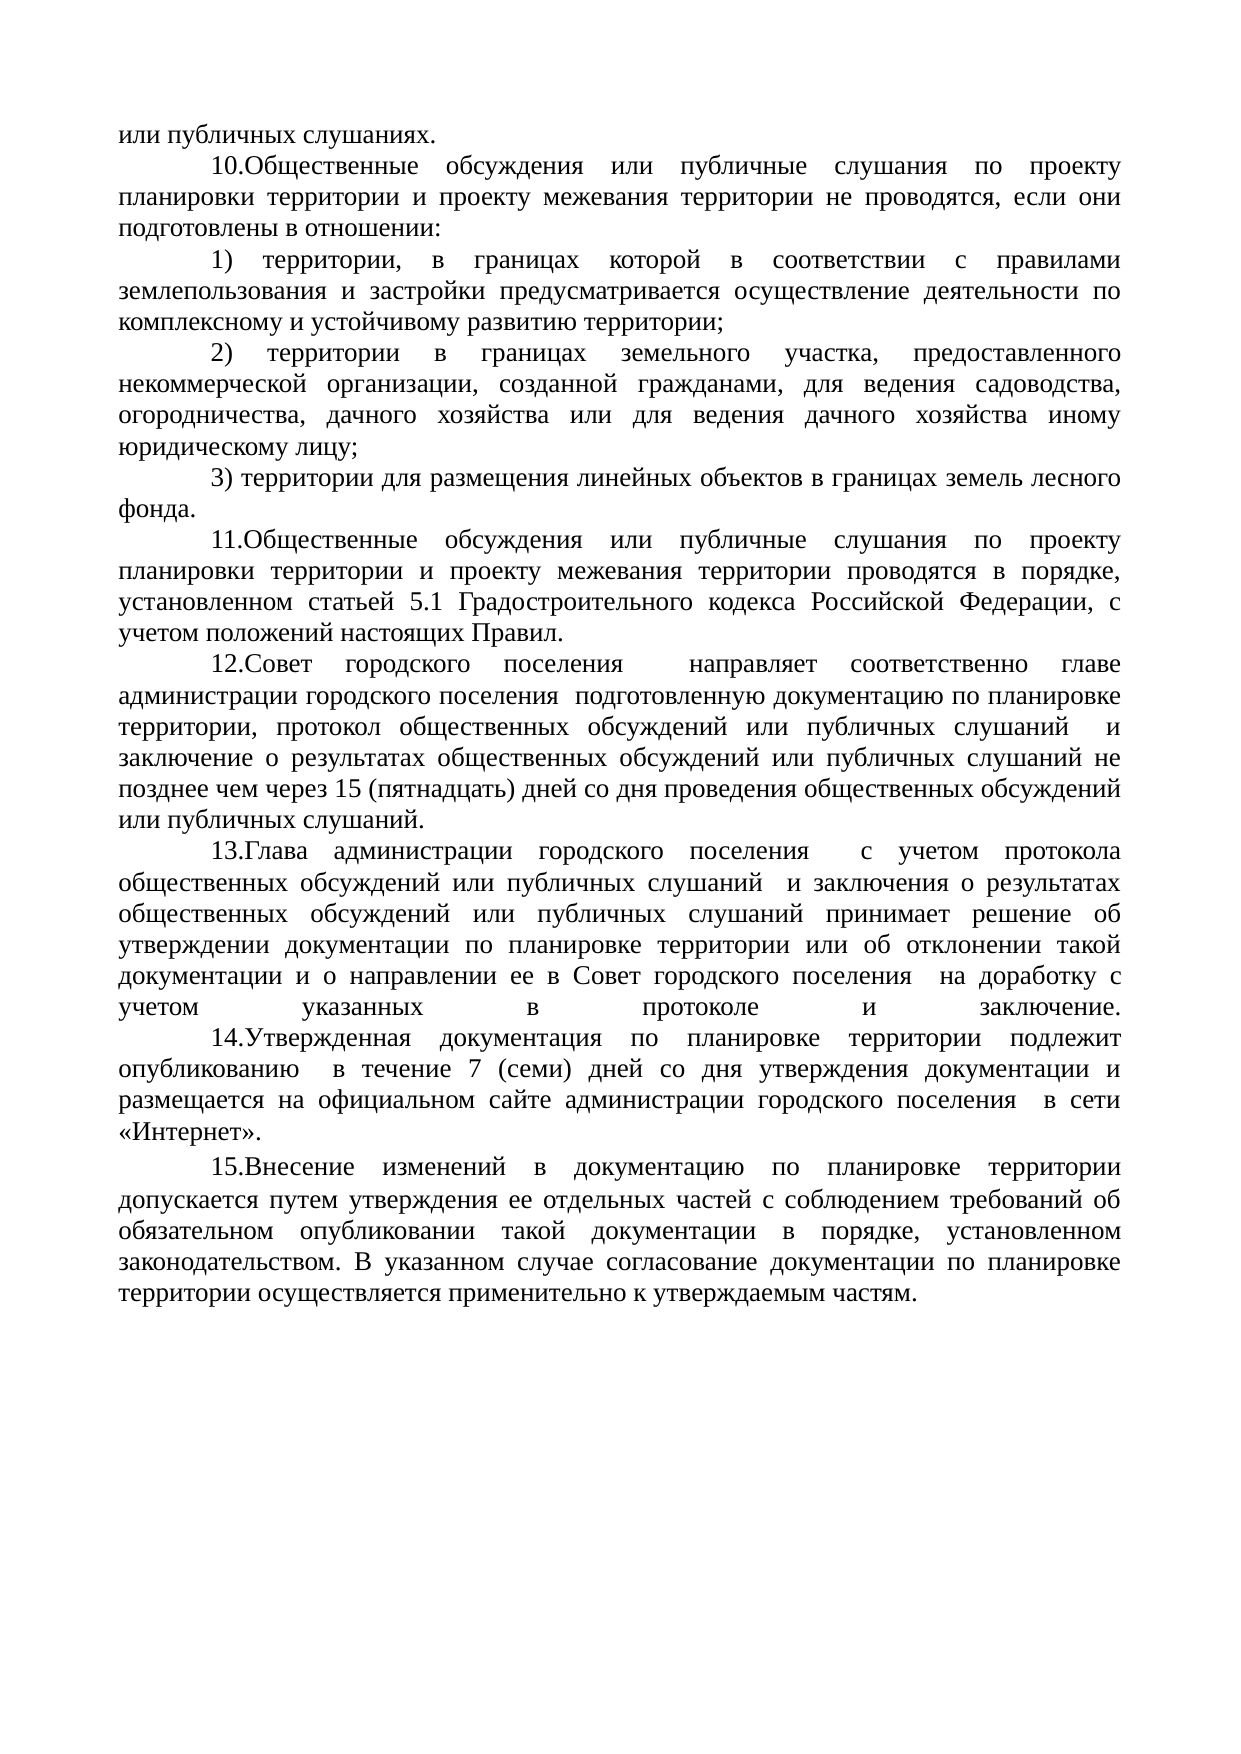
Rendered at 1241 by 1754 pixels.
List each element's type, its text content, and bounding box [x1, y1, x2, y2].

text 13.Глава администрации городского поселения с учетом протокола общественных обсуждений или публичных слушаний и заключения о результатах общественных обсуждений или публичных слушаний принимает решение об утверждении документации по планировке территории или об отклонении такой документации и о направлении ее в Совет городского поселения на доработку с учетом указанных в протоколе и заключение. 14.Утвержденная документация по планировке территории подлежит опубликованию в течение 7 (семи) дней со дня утверждения документации и размещается на официальном сайте администрации городского поселения в сети «Интернет». 15.Внесение изменений в документацию по планировке территории допускается путем утверждения ее отдельных частей с соблюдением требований об обязательном опубликовании такой документации в порядке, установленном законодательством. В указанном случае согласование документации по планировке территории осуществляется применительно к утверждаемым частям. [118, 834, 1122, 1307]
text 3) территории для размещения линейных объектов в границах земель лесного фонда. [118, 461, 1122, 523]
text 11.Общественные обсуждения или публичные слушания по проекту планировки территории и проекту межевания территории проводятся в порядке, установленном статьей 5.1 Градостроительного кодекса Российской Федерации, с учетом положений настоящих Правил. [118, 523, 1122, 648]
text или публичных слушаниях. [118, 118, 1122, 149]
text 12.Совет городского поселения направляет соответственно главе администрации городского поселения подготовленную документацию по планировке территории, протокол общественных обсуждений или публичных слушаний и заключение о результатах общественных обсуждений или публичных слушаний не позднее чем через 15 (пятнадцать) дней со дня проведения общественных обсуждений или публичных слушаний. [118, 648, 1122, 834]
text 10.Общественные обсуждения или публичные слушания по проекту планировки территории и проекту межевания территории не проводятся, если они подготовлены в отношении: [118, 149, 1122, 243]
text 1) территории, в границах которой в соответствии с правилами землепользования и застройки предусматривается осуществление деятельности по комплексному и устойчивому развитию территории; [118, 243, 1122, 336]
text 2) территории в границах земельного участка, предоставленного некоммерческой организации, созданной гражданами, для ведения садоводства, огородничества, дачного хозяйства или для ведения дачного хозяйства иному юридическому лицу; [118, 336, 1122, 461]
